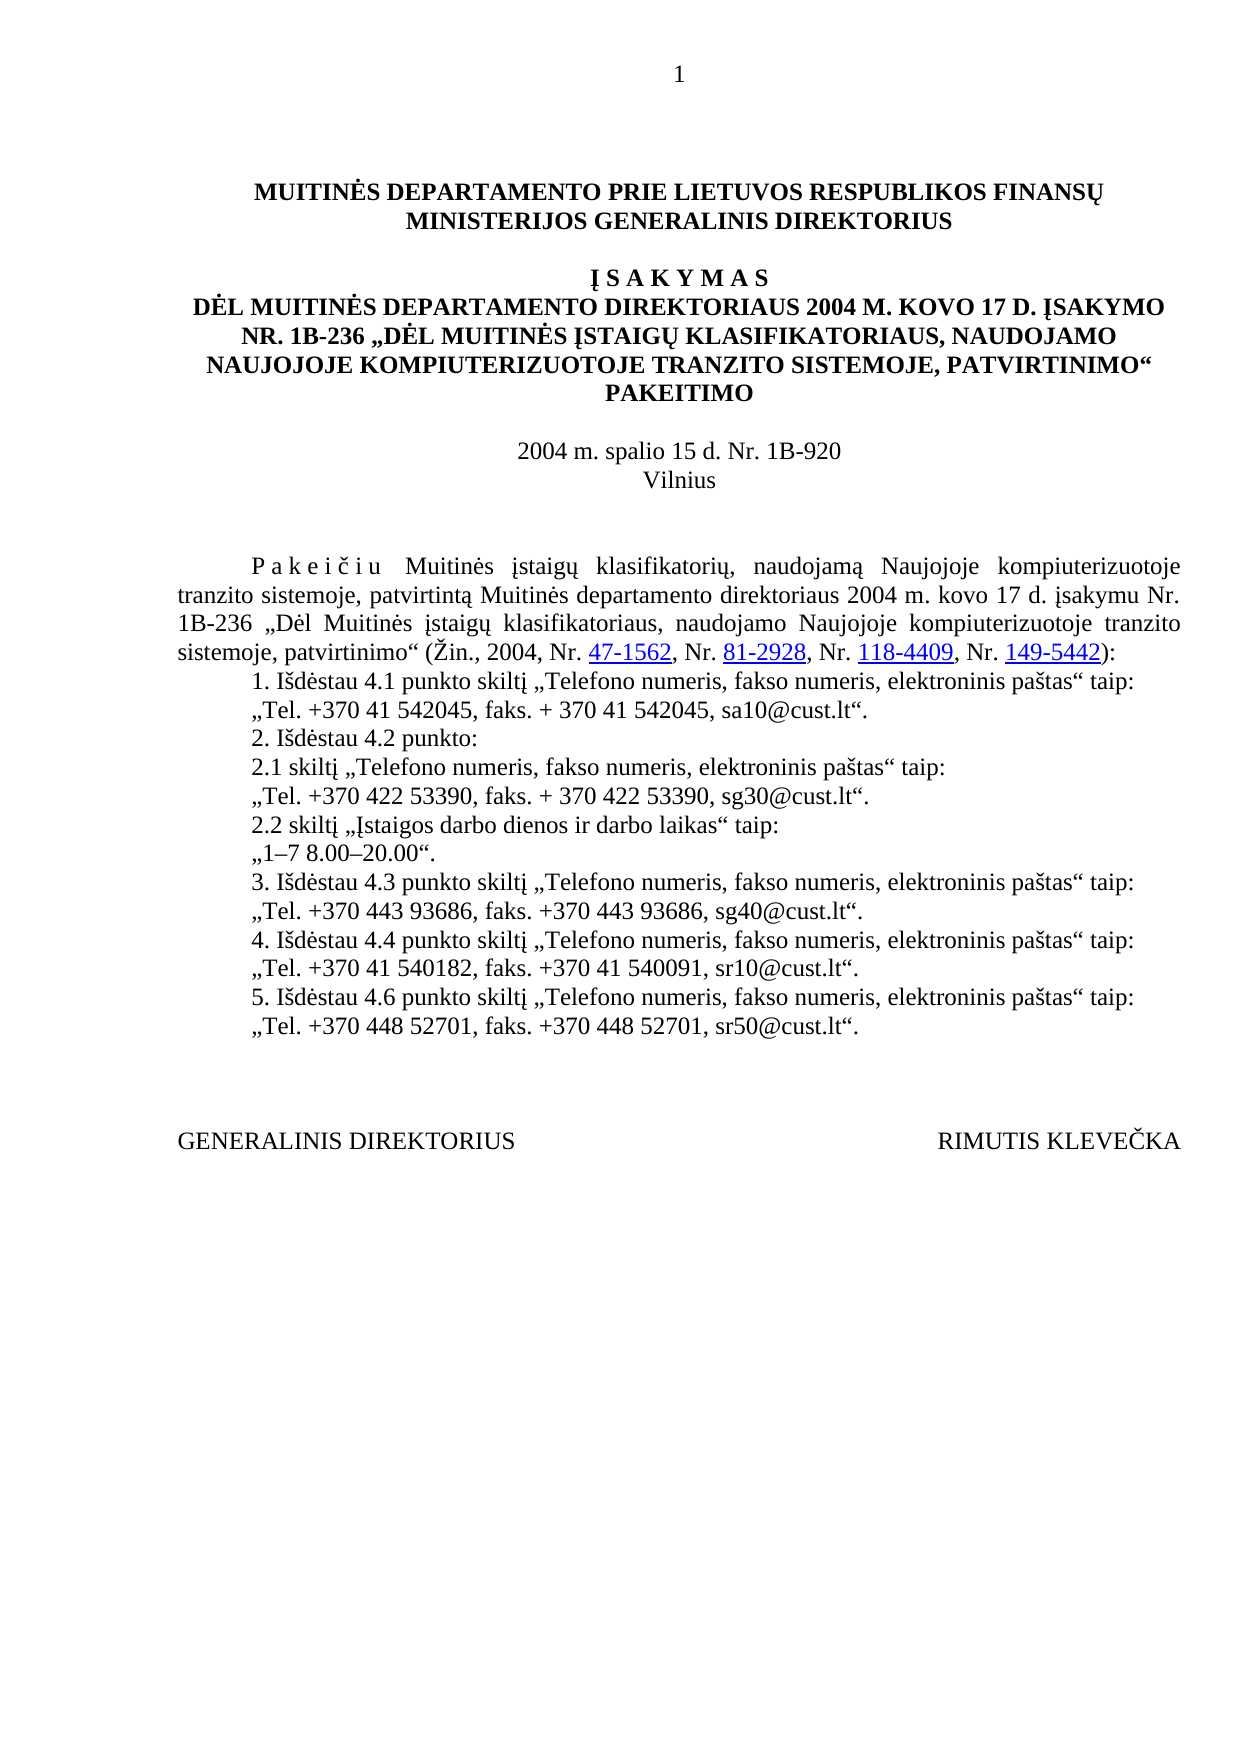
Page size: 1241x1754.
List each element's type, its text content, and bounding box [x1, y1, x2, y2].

text Vilnius [177, 465, 1181, 493]
text „Tel. +370 41 542045, faks. + 370 41 542045, sa10@cust.lt“. [177, 695, 1181, 723]
text 2.2 skiltį „Įstaigos darbo dienos ir darbo laikas“ taip: [177, 810, 1181, 838]
text „Tel. +370 448 52701, faks. +370 448 52701, sr50@cust.lt“. [177, 1011, 1181, 1040]
text „Tel. +370 41 540182, faks. +370 41 540091, sr10@cust.lt“. [177, 953, 1181, 982]
text DĖL MUITINĖS DEPARTAMENTO DIREKTORIAUS 2004 M. KOVO 17 D. ĮSAKYMO NR. 1B-236 „DĖL MUITINĖS ĮSTAIGŲ KLASIFIKATORIAUS, NAUDOJAMO NAUJOJOJE KOMPIUTERIZUOTOJE TRANZITO SISTEMOJE, PATVIRTINIMO“ PAKEITIMO [177, 292, 1181, 407]
text 1. Išdėstau 4.1 punkto skiltį „Telefono numeris, fakso numeris, elektroninis paštas“ taip: [177, 666, 1181, 695]
text Pakeičiu Muitinės įstaigų klasifikatorių, naudojamą Naujojoje kompiuterizuotoje tranzito sistemoje, patvirtintą Muitinės departamento direktoriaus 2004 m. kovo 17 d. įsakymu Nr. 1B-236 „Dėl Muitinės įstaigų klasifikatoriaus, naudojamo Naujojoje kompiuterizuotoje tranzito sistemoje, patvirtinimo“ (Žin., 2004, Nr. 47-1562, Nr. 81-2928, Nr. 118-4409, Nr. 149-5442): [177, 551, 1181, 666]
text GENERALINIS DIREKTORIUS RIMUTIS KLEVEČKA [177, 1126, 1181, 1155]
text „Tel. +370 443 93686, faks. +370 443 93686, sg40@cust.lt“. [177, 896, 1181, 925]
text 2004 m. spalio 15 d. Nr. 1B-920 [177, 436, 1181, 465]
text 5. Išdėstau 4.6 punkto skiltį „Telefono numeris, fakso numeris, elektroninis paštas“ taip: [177, 982, 1181, 1011]
text „1–7 8.00–20.00“. [177, 838, 1181, 867]
text 4. Išdėstau 4.4 punkto skiltį „Telefono numeris, fakso numeris, elektroninis paštas“ taip: [177, 925, 1181, 953]
text MUITINĖS DEPARTAMENTO PRIE LIETUVOS RESPUBLIKOS FINANSŲ MINISTERIJOS GENERALINIS DIREKTORIUS [177, 177, 1181, 235]
text 2. Išdėstau 4.2 punkto: [177, 723, 1181, 752]
text 2.1 skiltį „Telefono numeris, fakso numeris, elektroninis paštas“ taip: [177, 752, 1181, 781]
text 3. Išdėstau 4.3 punkto skiltį „Telefono numeris, fakso numeris, elektroninis paštas“ taip: [177, 867, 1181, 896]
text „Tel. +370 422 53390, faks. + 370 422 53390, sg30@cust.lt“. [177, 781, 1181, 810]
text Į S A K Y M A S [177, 263, 1181, 292]
